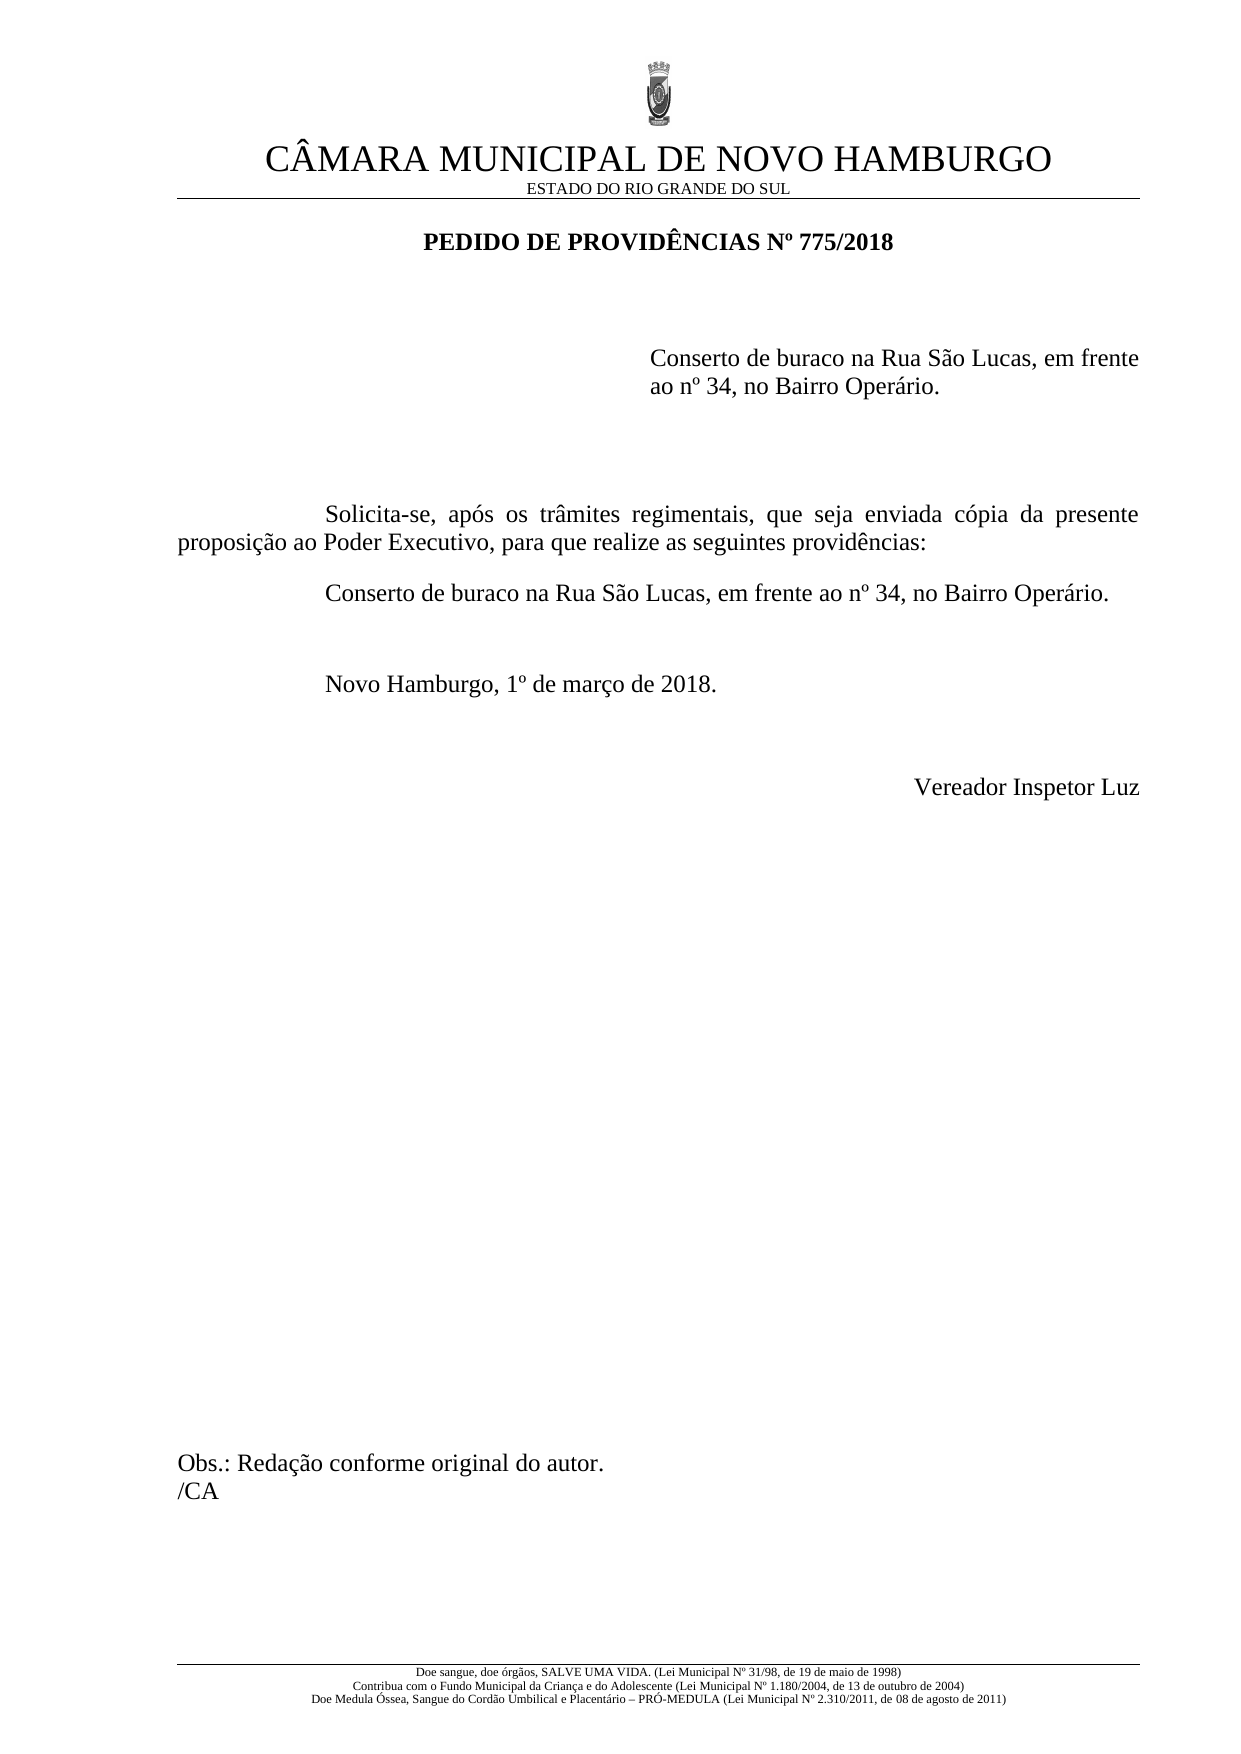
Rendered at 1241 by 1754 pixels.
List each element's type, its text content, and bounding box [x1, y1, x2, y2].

text Vereador Inspetor Luz [177, 773, 1140, 800]
text Conserto de buraco na Rua São Lucas, em frente ao nº 34, no Bairro Operário. [650, 344, 1140, 400]
text PEDIDO DE PROVIDÊNCIAS Nº 775/2018 [177, 228, 1140, 256]
text /CA [177, 1477, 1140, 1505]
text Solicita-se, após os trâmites regimentais, que seja enviada cópia da presente proposição ao Poder Executivo, para que realize as seguintes providências: [177, 500, 1140, 556]
text Novo Hamburgo, 1º de março de 2018. [177, 670, 1140, 698]
text Obs.: Redação conforme original do autor. [177, 1449, 1140, 1477]
text Conserto de buraco na Rua São Lucas, em frente ao nº 34, no Bairro Operário. [177, 579, 1140, 607]
